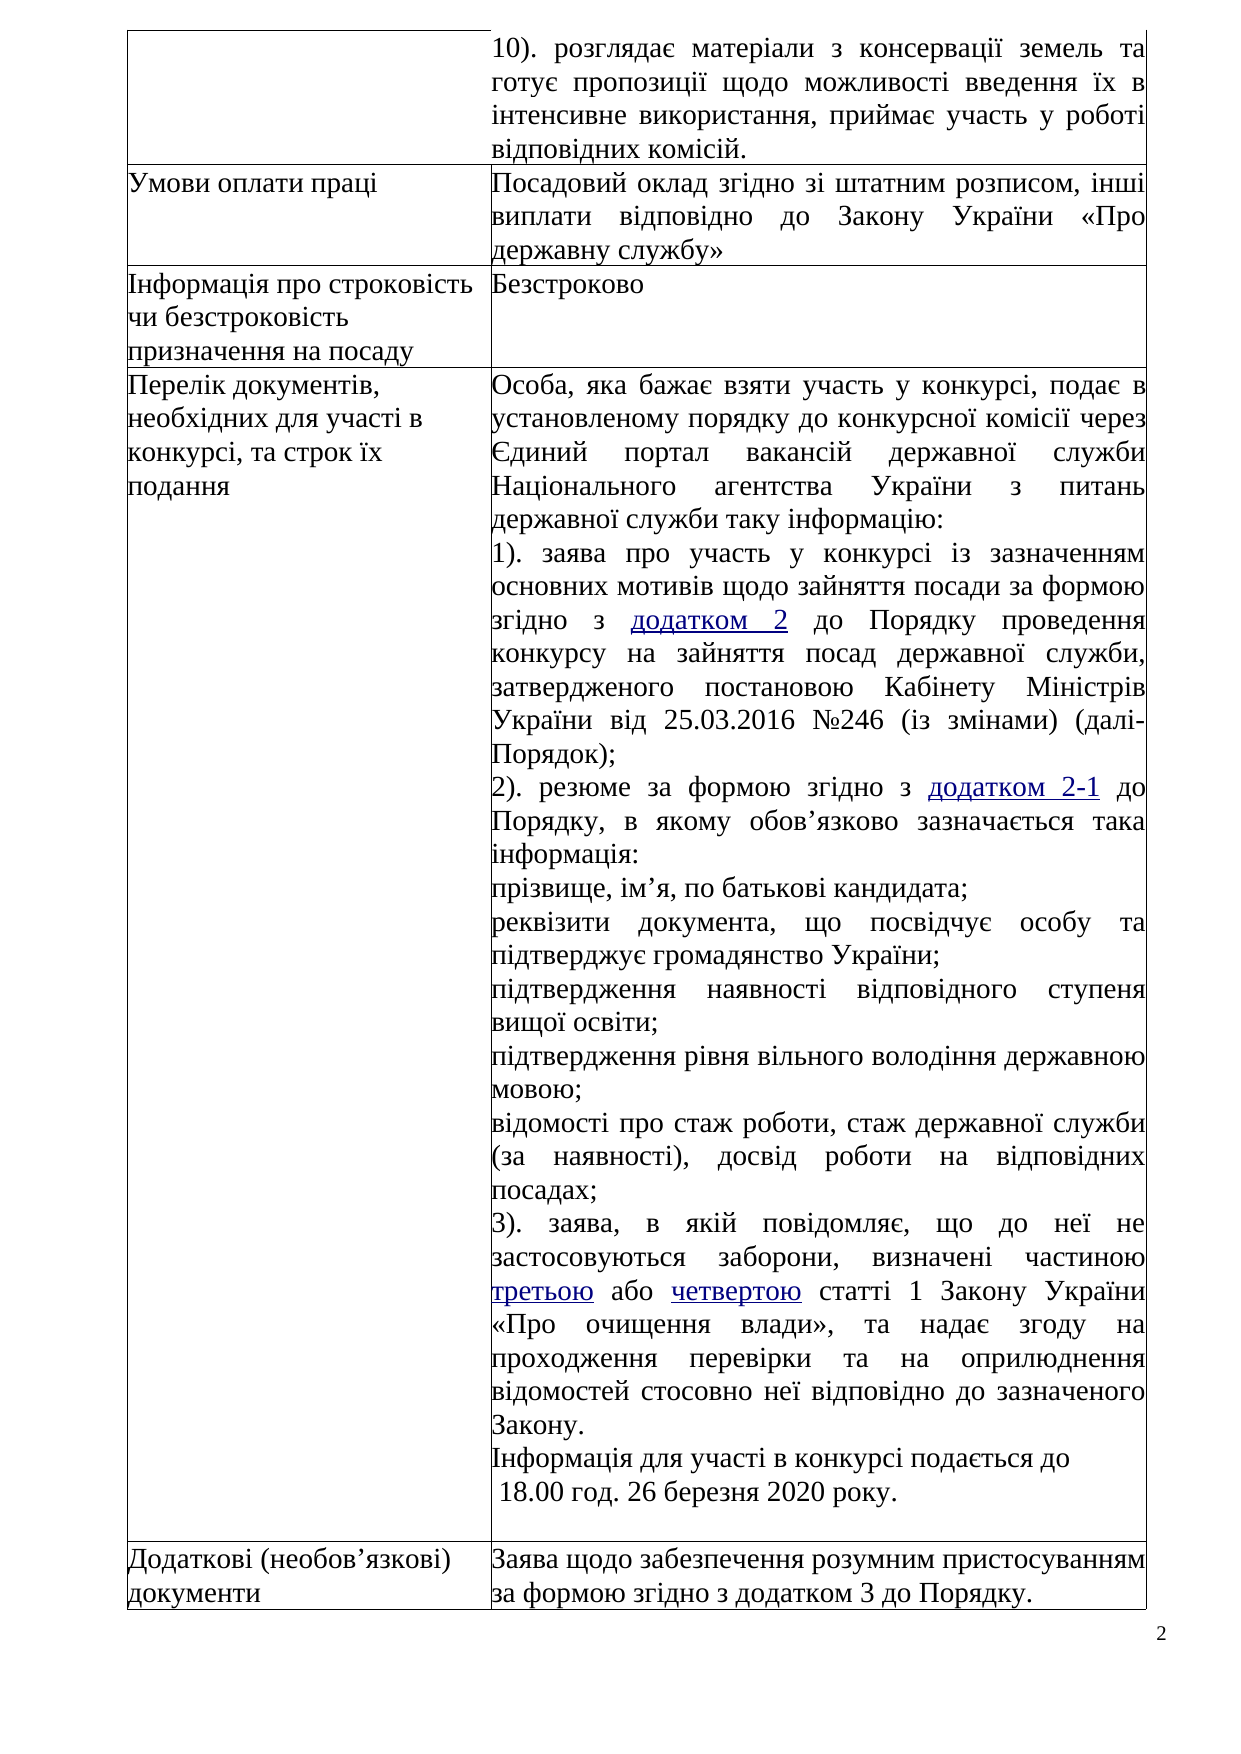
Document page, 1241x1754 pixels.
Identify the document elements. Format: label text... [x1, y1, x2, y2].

table_cell Безстроково [492, 266, 1146, 367]
table_cell Особа, яка бажає взяти участь у конкурсі, подає в установленому порядку до конкурсної комісії через Єдиний портал вакансій державної служби Національного агентства України з питань державної служби таку інформацію: 1). заява про участь у конкурсі із зазначенням основних мотивів щодо зайняття посади за формою згідно з додатком 2 до Порядку проведення конкурсу на зайняття посад державної служби, затвердженого постановою Кабінету Міністрів України від 25.03.2016 №246 (із змінами) (далі-Порядок); 2). резюме за формою згідно з додатком 2-1 до Порядку, в якому обов’язково зазначається така інформація: прізвище, ім’я, по батькові кандидата; реквізити документа, що посвідчує особу та підтверджує громадянство України; підтвердження наявності відповідного ступеня вищої освіти; підтвердження рівня вільного володіння державною мовою; відомості про стаж роботи, стаж державної служби (за наявності), досвід роботи на відповідних посадах; 3). заява, в якій повідомляє, що до неї не застосовуються заборони, визначені частиною третьою або четвертою статті 1 Закону України «Про очищення влади», та надає згоду на проходження перевірки та на оприлюднення відомостей стосовно неї відповідно до зазначеного Закону. Інформація для участі в конкурсі подається до 18.00 год. 26 березня 2020 року. [492, 368, 1146, 1541]
table_cell Посадовий оклад згідно зі штатним розписом, інші виплати відповідно до Закону України «Про державну службу» [492, 165, 1146, 265]
table_cell Заява щодо забезпечення розумним пристосуванням за формою згідно з додатком 3 до Порядку. [492, 1542, 1146, 1609]
table_cell 10). розглядає матеріали з консервації земель та готує пропозиції щодо можливості введення їх в інтенсивне використання, приймає участь у роботі відповідних комісій. [492, 31, 1146, 164]
table_cell Інформація про строковість чи безстроковість призначення на посаду [128, 266, 491, 367]
table_cell Умови оплати праці [128, 165, 491, 265]
table_cell [128, 31, 491, 164]
table_cell Перелік документів, необхідних для участі в конкурсі, та строк їх подання [128, 368, 491, 1541]
table_cell Додаткові (необов’язкові) документи [128, 1542, 491, 1609]
